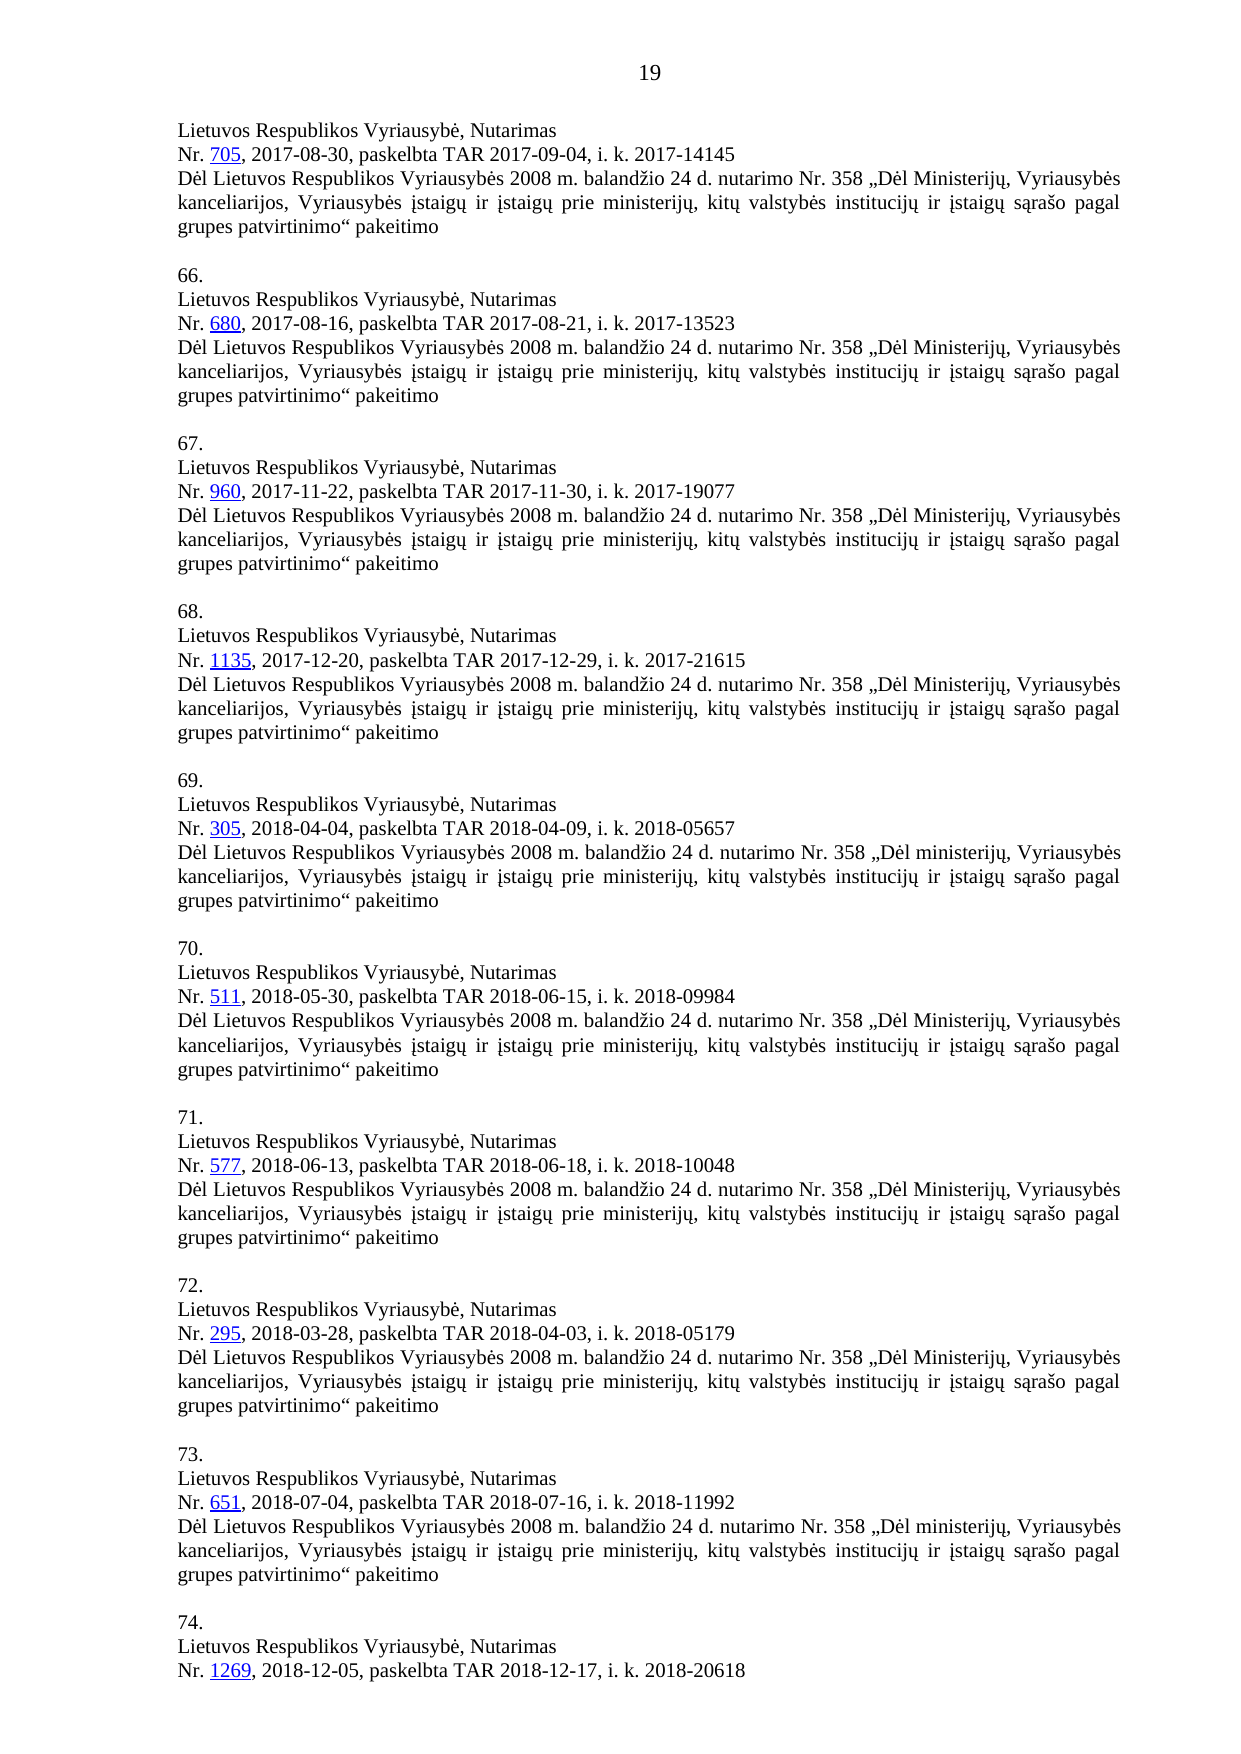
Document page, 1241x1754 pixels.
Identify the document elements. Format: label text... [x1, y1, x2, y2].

text Lietuvos Respublikos Vyriausybė, Nutarimas [177, 287, 1122, 311]
text Dėl Lietuvos Respublikos Vyriausybės 2008 m. balandžio 24 d. nutarimo Nr. 358 „Dėl Ministerijų, Vyriausybės kanceliarijos, Vyriausybės įstaigų ir įstaigų prie ministerijų, kitų valstybės institucijų ir įstaigų sąrašo pagal grupes patvirtinimo“ pakeitimo [177, 1008, 1122, 1081]
text Lietuvos Respublikos Vyriausybė, Nutarimas [177, 623, 1122, 647]
text 68. [177, 599, 1122, 623]
text Lietuvos Respublikos Vyriausybė, Nutarimas [177, 960, 1122, 984]
text Lietuvos Respublikos Vyriausybė, Nutarimas [177, 1297, 1122, 1321]
text Nr. 577, 2018-06-13, paskelbta TAR 2018-06-18, i. k. 2018-10048 [177, 1153, 1122, 1177]
text 67. [177, 431, 1122, 455]
text Dėl Lietuvos Respublikos Vyriausybės 2008 m. balandžio 24 d. nutarimo Nr. 358 „Dėl ministerijų, Vyriausybės kanceliarijos, Vyriausybės įstaigų ir įstaigų prie ministerijų, kitų valstybės institucijų ir įstaigų sąrašo pagal grupes patvirtinimo“ pakeitimo [177, 1514, 1122, 1586]
text Nr. 651, 2018-07-04, paskelbta TAR 2018-07-16, i. k. 2018-11992 [177, 1490, 1122, 1514]
text Dėl Lietuvos Respublikos Vyriausybės 2008 m. balandžio 24 d. nutarimo Nr. 358 „Dėl ministerijų, Vyriausybės kanceliarijos, Vyriausybės įstaigų ir įstaigų prie ministerijų, kitų valstybės institucijų ir įstaigų sąrašo pagal grupes patvirtinimo“ pakeitimo [177, 840, 1122, 912]
text Dėl Lietuvos Respublikos Vyriausybės 2008 m. balandžio 24 d. nutarimo Nr. 358 „Dėl Ministerijų, Vyriausybės kanceliarijos, Vyriausybės įstaigų ir įstaigų prie ministerijų, kitų valstybės institucijų ir įstaigų sąrašo pagal grupes patvirtinimo“ pakeitimo [177, 166, 1122, 238]
text Dėl Lietuvos Respublikos Vyriausybės 2008 m. balandžio 24 d. nutarimo Nr. 358 „Dėl Ministerijų, Vyriausybės kanceliarijos, Vyriausybės įstaigų ir įstaigų prie ministerijų, kitų valstybės institucijų ir įstaigų sąrašo pagal grupes patvirtinimo“ pakeitimo [177, 335, 1122, 407]
text Lietuvos Respublikos Vyriausybė, Nutarimas [177, 118, 1122, 142]
text Nr. 1269, 2018-12-05, paskelbta TAR 2018-12-17, i. k. 2018-20618 [177, 1658, 1122, 1682]
text Lietuvos Respublikos Vyriausybė, Nutarimas [177, 1466, 1122, 1490]
text Dėl Lietuvos Respublikos Vyriausybės 2008 m. balandžio 24 d. nutarimo Nr. 358 „Dėl Ministerijų, Vyriausybės kanceliarijos, Vyriausybės įstaigų ir įstaigų prie ministerijų, kitų valstybės institucijų ir įstaigų sąrašo pagal grupes patvirtinimo“ pakeitimo [177, 503, 1122, 575]
text 71. [177, 1105, 1122, 1129]
text 74. [177, 1610, 1122, 1634]
text Dėl Lietuvos Respublikos Vyriausybės 2008 m. balandžio 24 d. nutarimo Nr. 358 „Dėl Ministerijų, Vyriausybės kanceliarijos, Vyriausybės įstaigų ir įstaigų prie ministerijų, kitų valstybės institucijų ir įstaigų sąrašo pagal grupes patvirtinimo“ pakeitimo [177, 1345, 1122, 1417]
text Lietuvos Respublikos Vyriausybė, Nutarimas [177, 1634, 1122, 1658]
text 73. [177, 1442, 1122, 1466]
text Nr. 305, 2018-04-04, paskelbta TAR 2018-04-09, i. k. 2018-05657 [177, 816, 1122, 840]
text Dėl Lietuvos Respublikos Vyriausybės 2008 m. balandžio 24 d. nutarimo Nr. 358 „Dėl Ministerijų, Vyriausybės kanceliarijos, Vyriausybės įstaigų ir įstaigų prie ministerijų, kitų valstybės institucijų ir įstaigų sąrašo pagal grupes patvirtinimo“ pakeitimo [177, 672, 1122, 744]
text 69. [177, 768, 1122, 792]
text Nr. 511, 2018-05-30, paskelbta TAR 2018-06-15, i. k. 2018-09984 [177, 984, 1122, 1008]
text Lietuvos Respublikos Vyriausybė, Nutarimas [177, 1129, 1122, 1153]
text Dėl Lietuvos Respublikos Vyriausybės 2008 m. balandžio 24 d. nutarimo Nr. 358 „Dėl Ministerijų, Vyriausybės kanceliarijos, Vyriausybės įstaigų ir įstaigų prie ministerijų, kitų valstybės institucijų ir įstaigų sąrašo pagal grupes patvirtinimo“ pakeitimo [177, 1177, 1122, 1249]
text 70. [177, 936, 1122, 960]
text Nr. 295, 2018-03-28, paskelbta TAR 2018-04-03, i. k. 2018-05179 [177, 1321, 1122, 1345]
text Lietuvos Respublikos Vyriausybė, Nutarimas [177, 455, 1122, 479]
text 66. [177, 262, 1122, 287]
text Nr. 1135, 2017-12-20, paskelbta TAR 2017-12-29, i. k. 2017-21615 [177, 647, 1122, 672]
text Nr. 705, 2017-08-30, paskelbta TAR 2017-09-04, i. k. 2017-14145 [177, 142, 1122, 166]
text Lietuvos Respublikos Vyriausybė, Nutarimas [177, 792, 1122, 816]
text Nr. 680, 2017-08-16, paskelbta TAR 2017-08-21, i. k. 2017-13523 [177, 311, 1122, 335]
text 72. [177, 1273, 1122, 1297]
text Nr. 960, 2017-11-22, paskelbta TAR 2017-11-30, i. k. 2017-19077 [177, 479, 1122, 503]
